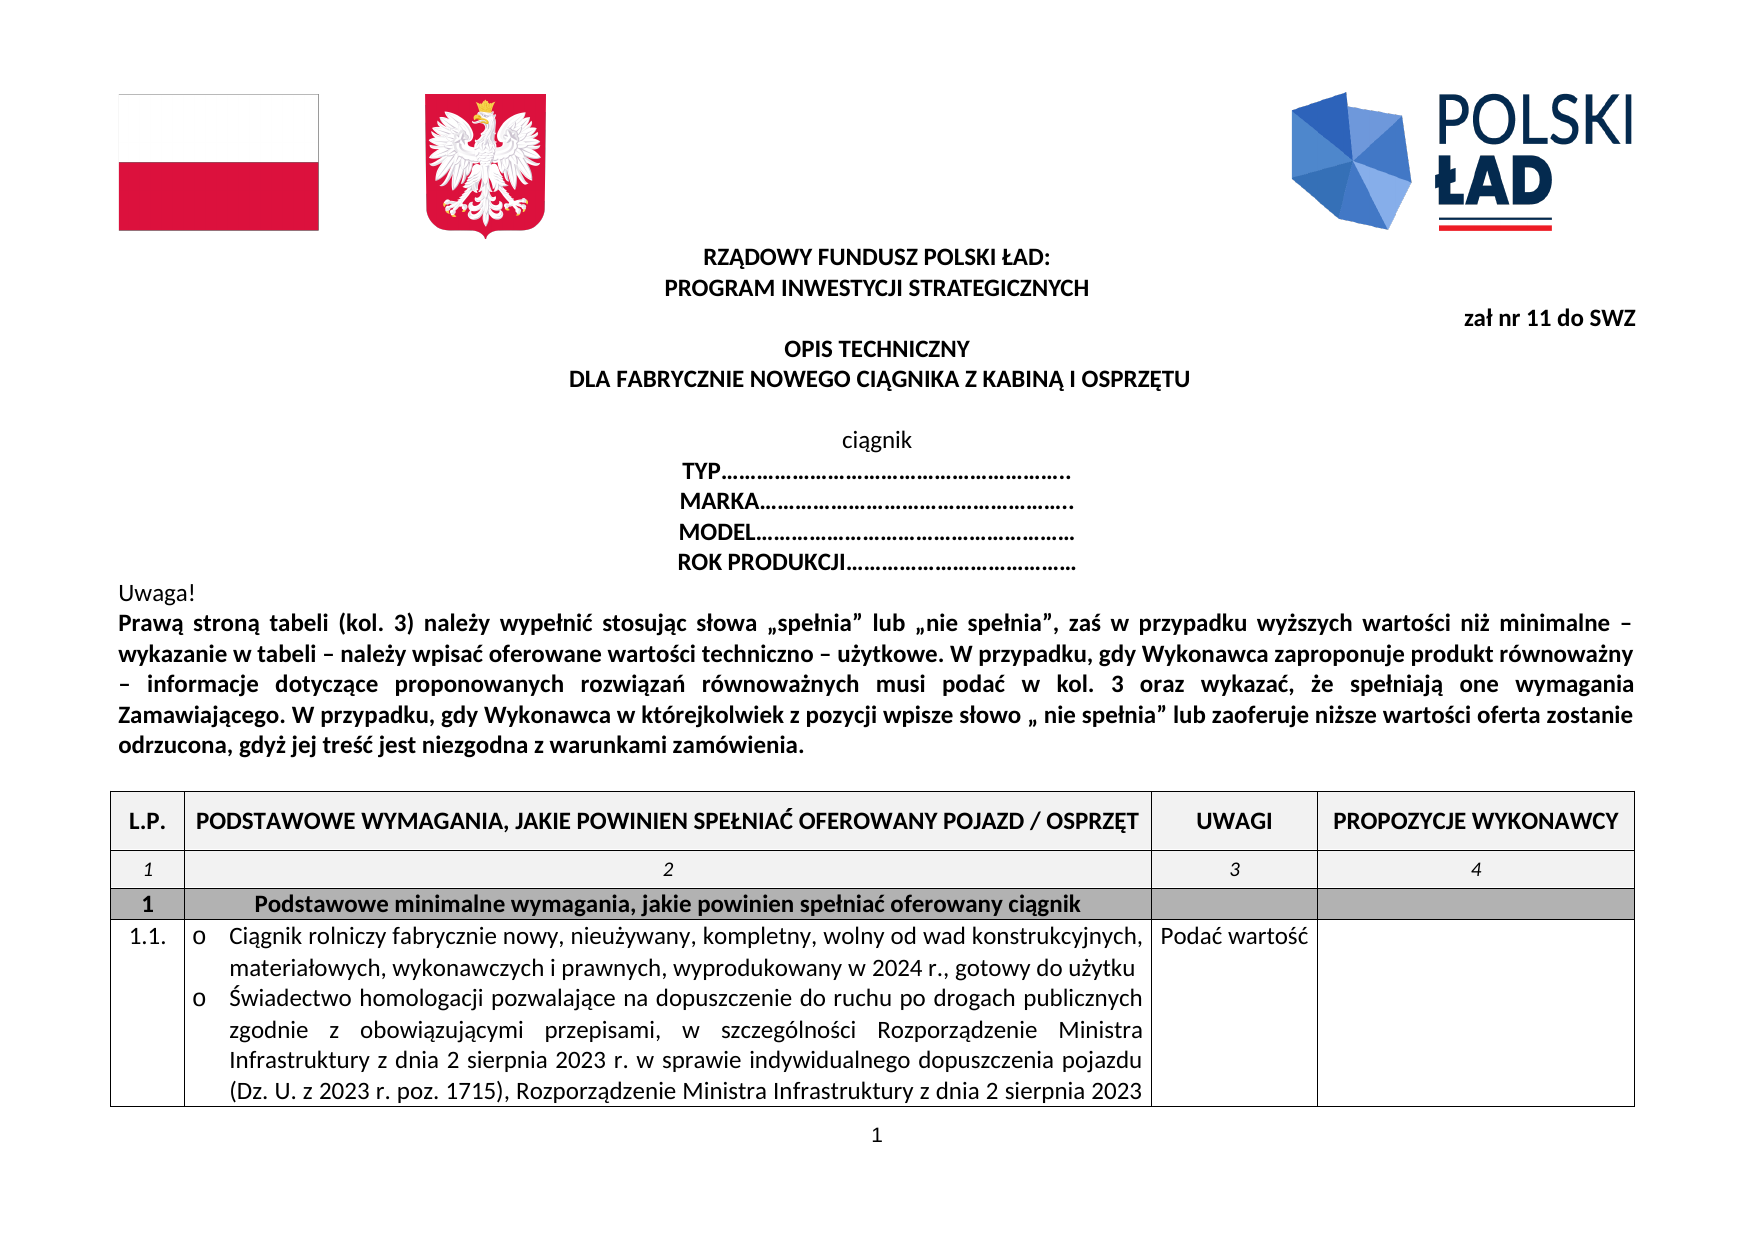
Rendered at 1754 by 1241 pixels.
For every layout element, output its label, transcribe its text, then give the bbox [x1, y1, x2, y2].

text TYP………………………………………………….. [118, 455, 1636, 485]
table_cell 1 [111, 851, 184, 887]
picture [1291, 92, 1632, 231]
table_cell 1.1. [111, 920, 184, 1106]
table_cell 2 [185, 851, 1151, 887]
table_header L.P. [111, 792, 184, 849]
text PROGRAM INWESTYCJI STRATEGICZNYCH [118, 272, 1636, 302]
picture [118, 94, 546, 239]
table_header PODSTAWOWE WYMAGANIA, JAKIE POWINIEN SPEŁNIAĆ OFEROWANY POJAZD / OSPRZĘT [185, 792, 1151, 849]
text zał nr 11 do SWZ [118, 302, 1636, 333]
table_cell [1152, 889, 1317, 919]
table_header PROPOZYCJE WYKONAWCY [1318, 792, 1634, 849]
table_cell 3 [1152, 851, 1317, 887]
text OPIS TECHNICZNY [118, 333, 1636, 363]
table_cell 1 [111, 889, 184, 919]
table_cell 4 [1318, 851, 1634, 887]
text Uwaga! [118, 577, 1636, 607]
table_cell [1318, 889, 1634, 919]
text MODEL……………………………………………… [118, 516, 1636, 546]
table_cell Podstawowe minimalne wymagania, jakie powinien spełniać oferowany ciągnik [185, 889, 1151, 919]
text Prawą stroną tabeli (kol. 3) należy wypełnić stosując słowa „spełnia” lub „nie spełnia”, zaś w przypadku wyższych wartości niż minimalne – wykazanie w tabeli – należy wpisać oferowane wartości techniczno – użytkowe. W przypadku, gdy Wykonawca zaproponuje produkt równoważny – informacje dotyczące proponowanych rozwiązań równoważnych musi podać w kol. 3 oraz wykazać, że spełniają one wymagania Zamawiającego. W przypadku, gdy Wykonawca w którejkolwiek z pozycji wpisze słowo „ nie spełnia” lub zaoferuje niższe wartości oferta zostanie odrzucona, gdyż jej treść jest niezgodna z warunkami zamówienia. [118, 607, 1636, 760]
table_cell [1318, 920, 1634, 1106]
table_cell Podać wartość [1152, 920, 1317, 1106]
table_cell Ciągnik rolniczy fabrycznie nowy, nieużywany, kompletny, wolny od wad konstrukcyjnych, materiałowych, wykonawczych i prawnych, wyprodukowany w 2024 r., gotowy do użytku Świadectwo homologacji pozwalające na dopuszczenie do ruchu po drogach publicznych zgodnie z obowiązującymi przepisami, w szczególności Rozporządzenie Ministra Infrastruktury z dnia 2 sierpnia 2023 r. w sprawie indywidualnego dopuszczenia pojazdu (Dz. U. z 2023 r. poz. 1715), Rozporządzenie Ministra Infrastruktury z dnia 2 sierpnia 2023 [185, 920, 1151, 1106]
text RZĄDOWY FUNDUSZ POLSKI ŁAD: [118, 241, 1636, 272]
text DLA FABRYCZNIE NOWEGO CIĄGNIKA Z KABINĄ I OSPRZĘTU [118, 363, 1636, 394]
text MARKA…………………………………………….. [118, 485, 1636, 516]
text ciągnik [118, 424, 1636, 455]
table_header UWAGI [1152, 792, 1317, 849]
text ROK PRODUKCJI………………………………… [118, 546, 1636, 577]
